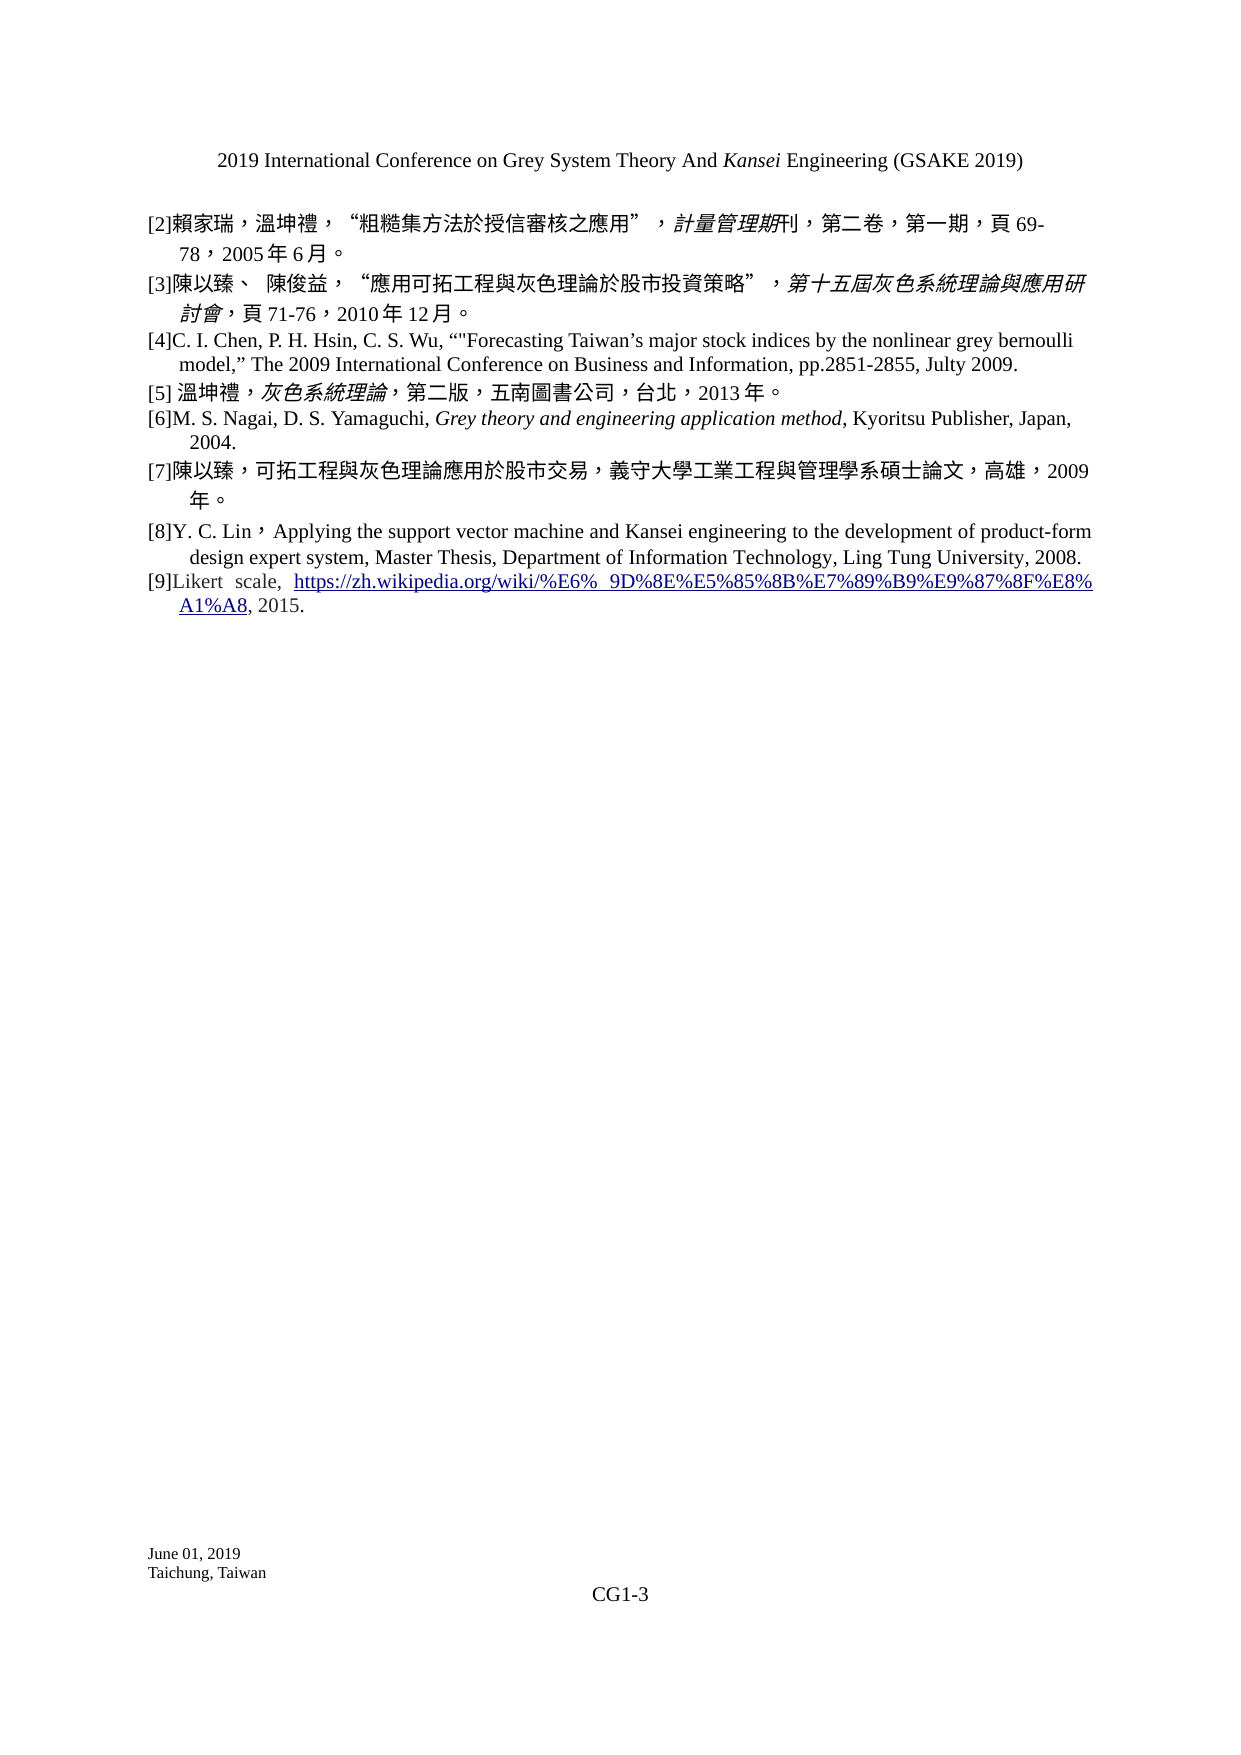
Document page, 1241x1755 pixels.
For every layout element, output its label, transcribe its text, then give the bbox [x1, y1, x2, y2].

text [8]Y. C. Lin，Applying the support vector machine and Kansei engineering to the development of product-form design expert system, Master Thesis, Department of Information Technology, Ling Tung University, 2008. [148, 514, 1093, 569]
text [3]陳以臻、 陳俊益，“應用可拓工程與灰色理論於股市投資策略”，第十五屆灰色系統理論與應用研討會，頁71-76，2010年12月。 [148, 267, 1093, 328]
text [2]賴家瑞，溫坤禮，“粗糙集方法於授信審核之應用”，計量管理期刊，第二卷，第一期，頁69-78，2005年6月。 [148, 207, 1093, 267]
text [4]C. I. Chen, P. H. Hsin, C. S. Wu, “"Forecasting Taiwan’s major stock indices by the nonlinear grey bernoulli model,” The 2009 International Conference on Business and Information, pp.2851-2855, Julty 2009. [148, 328, 1093, 376]
text [5] 溫坤禮，灰色系統理論，第二版，五南圖書公司，台北，2013年。 [148, 376, 1093, 406]
text [6]M. S. Nagai, D. S. Yamaguchi, Grey theory and engineering application method, Kyoritsu Publisher, Japan, 2004. [148, 406, 1093, 454]
text [9]Likert scale, https://zh.wikipedia.org/wiki/%E6% 9D%8E%E5%85%8B%E7%89%B9%E9%87%8F%E8% A1%A8, 2015. [148, 569, 1093, 617]
text [7]陳以臻，可拓工程與灰色理論應用於股市交易，義守大學工業工程與管理學系碩士論文，高雄，2009年。 [148, 454, 1093, 514]
